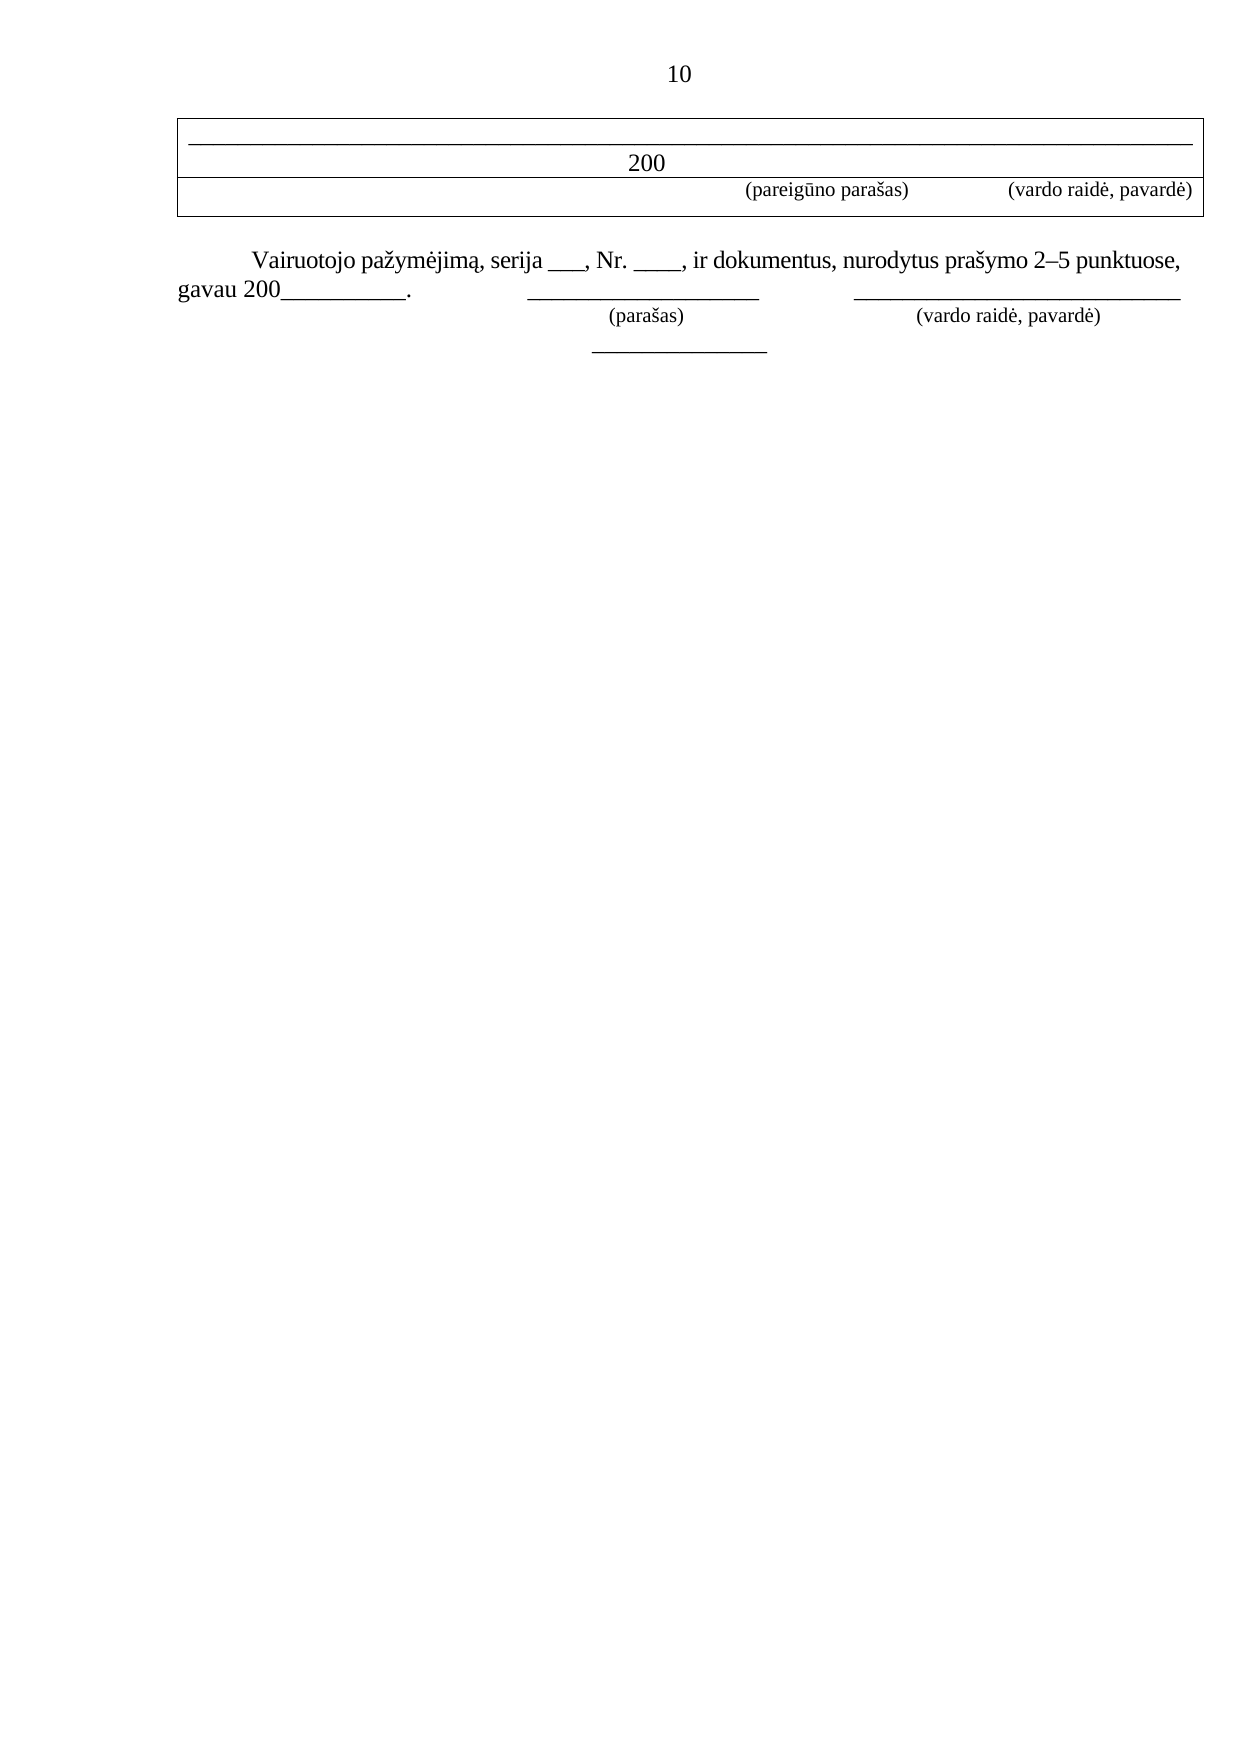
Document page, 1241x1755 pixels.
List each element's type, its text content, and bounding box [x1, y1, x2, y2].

table_cell (pareigūno parašas) (vardo raidė, pavardė) 2. Apie priimtą sprendimą 200 [178, 119, 1203, 177]
table_cell (pareigūno parašas) (vardo raidė, pavardė) [178, 178, 1203, 216]
text Vairuotojo pažymėjimą, serija ___, Nr. , ir dokumentus, nurodytus prašymo 2–5 punktuose, [177, 246, 1196, 274]
text gavau 200__________. [177, 274, 1181, 303]
text (parašas) (vardo raidė, pavardė) [177, 303, 1181, 327]
text ______________ [177, 327, 1181, 356]
